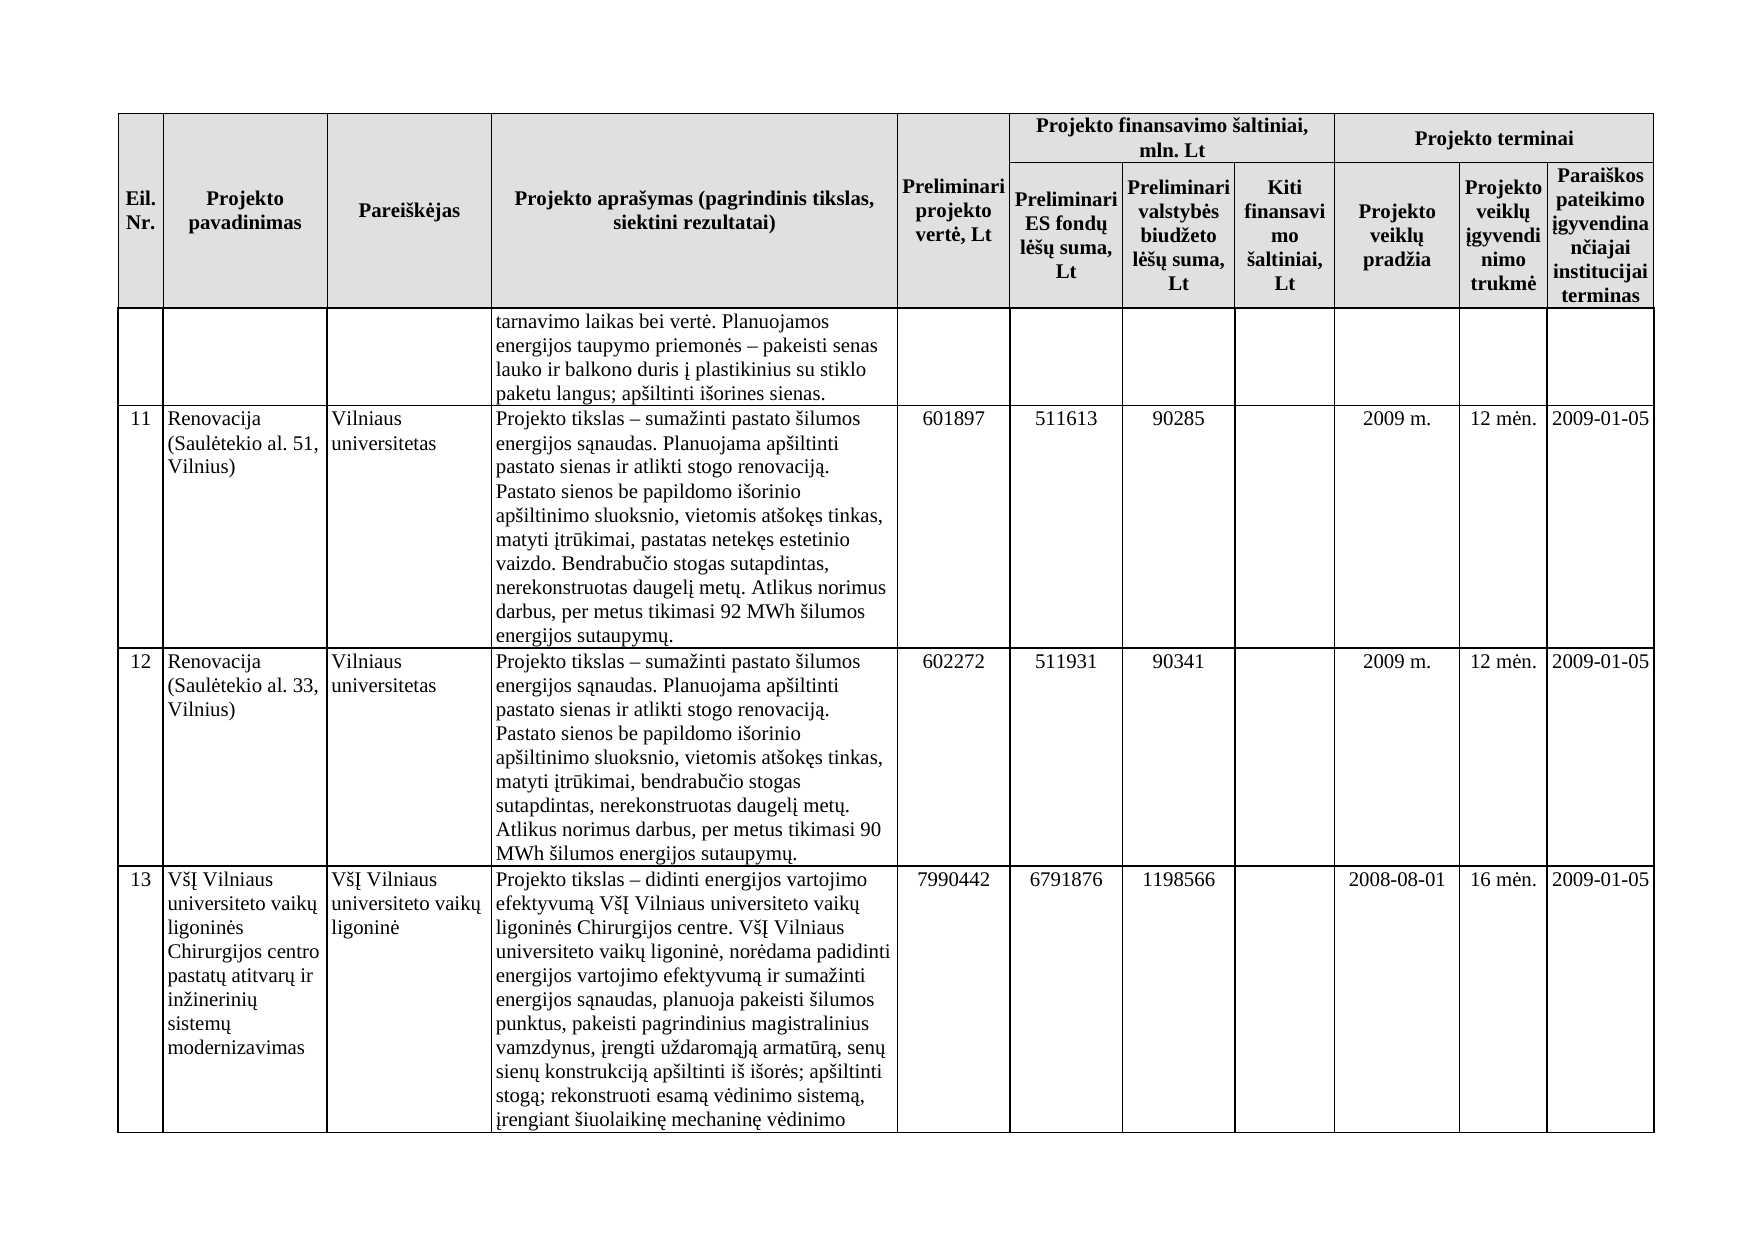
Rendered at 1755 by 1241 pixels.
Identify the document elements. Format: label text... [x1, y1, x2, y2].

table_header Projekto aprašymas (pagrindinis tikslas, siektini rezultatai) [492, 114, 897, 307]
table_cell [1460, 309, 1546, 405]
table_cell 12 [119, 649, 162, 865]
table_cell [1236, 309, 1334, 405]
table_cell 2009-01-05 [1548, 649, 1653, 865]
table_cell [1236, 406, 1334, 647]
table_cell [1123, 309, 1234, 405]
table_cell [1011, 309, 1122, 405]
table_cell 602272 [898, 649, 1009, 865]
table_header Preliminari projekto vertė, Lt [898, 114, 1009, 307]
table_cell [1236, 867, 1334, 1131]
table_cell Paraiškos pateikimo įgyvendinančiajai institucijai terminas [1548, 163, 1653, 307]
table_cell Projekto tikslas – sumažinti pastato šilumos energijos sąnaudas. Planuojama apšiltinti pastato sienas ir atlikti stogo renovaciją. Pastato sienos be papildomo išorinio apšiltinimo sluoksnio, vietomis atšokęs tinkas, matyti įtrūkimai, pastatas netekęs estetinio vaizdo. Bendrabučio stogas sutapdintas, nerekonstruotas daugelį metų. Atlikus norimus darbus, per metus tikimasi 92 MWh šilumos energijos sutaupymų. [492, 406, 897, 647]
table_header Projekto terminai [1335, 114, 1653, 162]
table_cell [328, 309, 491, 405]
table_cell [164, 309, 326, 405]
table_cell [1236, 649, 1334, 865]
table_cell Projekto veiklų pradžia [1335, 163, 1459, 307]
table_cell 601897 [898, 406, 1009, 647]
table_cell [1548, 309, 1653, 405]
table_cell 2008-08-01 [1335, 867, 1459, 1131]
table_cell 7990442 [898, 867, 1009, 1131]
table_cell VšĮ Vilniaus universiteto vaikų ligoninės Chirurgijos centro pastatų atitvarų ir inžinerinių sistemų modernizavimas [164, 867, 326, 1131]
table_header Projekto pavadinimas [164, 114, 327, 307]
table_cell 11 [119, 406, 162, 647]
table_cell 511613 [1011, 406, 1122, 647]
table_cell Projekto veiklų įgyvendinimo trukmė [1460, 163, 1547, 307]
table_cell 2009 m. [1335, 649, 1459, 865]
table_cell [898, 309, 1009, 405]
table_cell VšĮ Vilniaus universiteto vaikų ligoninė [328, 867, 491, 1131]
table_cell [119, 309, 162, 405]
table_cell Preliminari valstybės biudžeto lėšų suma, Lt [1123, 163, 1234, 307]
table_cell Vilniaus universitetas [328, 649, 491, 865]
table_cell 13 [119, 867, 162, 1131]
table_header Eil. Nr. [119, 114, 163, 307]
table_cell Kiti finansavimo šaltiniai, Lt [1235, 163, 1334, 307]
table_cell 2009-01-05 [1548, 867, 1653, 1131]
table_cell 90341 [1123, 649, 1234, 865]
table_cell 12 mėn. [1460, 649, 1546, 865]
table_cell 2009 m. [1335, 406, 1459, 647]
table_cell 16 mėn. [1460, 867, 1546, 1131]
table_cell Projekto tikslas – didinti energijos vartojimo efektyvumą VšĮ Vilniaus universiteto vaikų ligoninės Chirurgijos centre. VšĮ Vilniaus universiteto vaikų ligoninė, norėdama padidinti energijos vartojimo efektyvumą ir sumažinti energijos sąnaudas, planuoja pakeisti šilumos punktus, pakeisti pagrindinius magistralinius vamzdynus, įrengti uždaromąją armatūrą, senų sienų konstrukciją apšiltinti iš išorės; apšiltinti stogą; rekonstruoti esamą vėdinimo sistemą, įrengiant šiuolaikinę mechaninę vėdinimo [492, 867, 897, 1131]
table_cell Projekto tikslas – sumažinti pastato šilumos energijos sąnaudas. Planuojama apšiltinti pastato sienas ir atlikti stogo renovaciją. Pastato sienos be papildomo išorinio apšiltinimo sluoksnio, vietomis atšokęs tinkas, matyti įtrūkimai, bendrabučio stogas sutapdintas, nerekonstruotas daugelį metų. Atlikus norimus darbus, per metus tikimasi 90 MWh šilumos energijos sutaupymų. [492, 649, 897, 865]
table_cell 12 mėn. [1460, 406, 1546, 647]
table_cell 6791876 [1011, 867, 1122, 1131]
table_cell 511931 [1011, 649, 1122, 865]
table_cell [1335, 309, 1459, 405]
table_cell Preliminari ES fondų lėšų suma, Lt [1010, 163, 1122, 307]
table_cell 2009-01-05 [1548, 406, 1653, 647]
table_cell Vilniaus universitetas [328, 406, 491, 647]
table_cell Renovacija (Saulėtekio al. 51, Vilnius) [164, 406, 326, 647]
table_cell 1198566 [1123, 867, 1234, 1131]
table_header Pareiškėjas [328, 114, 491, 307]
table_cell Renovacija (Saulėtekio al. 33, Vilnius) [164, 649, 326, 865]
table_cell tarnavimo laikas bei vertė. Planuojamos energijos taupymo priemonės – pakeisti senas lauko ir balkono duris į plastikinius su stiklo paketu langus; apšiltinti išorines sienas. [492, 309, 897, 405]
table_cell 90285 [1123, 406, 1234, 647]
table_header Projekto finansavimo šaltiniai, mln. Lt [1010, 114, 1334, 162]
